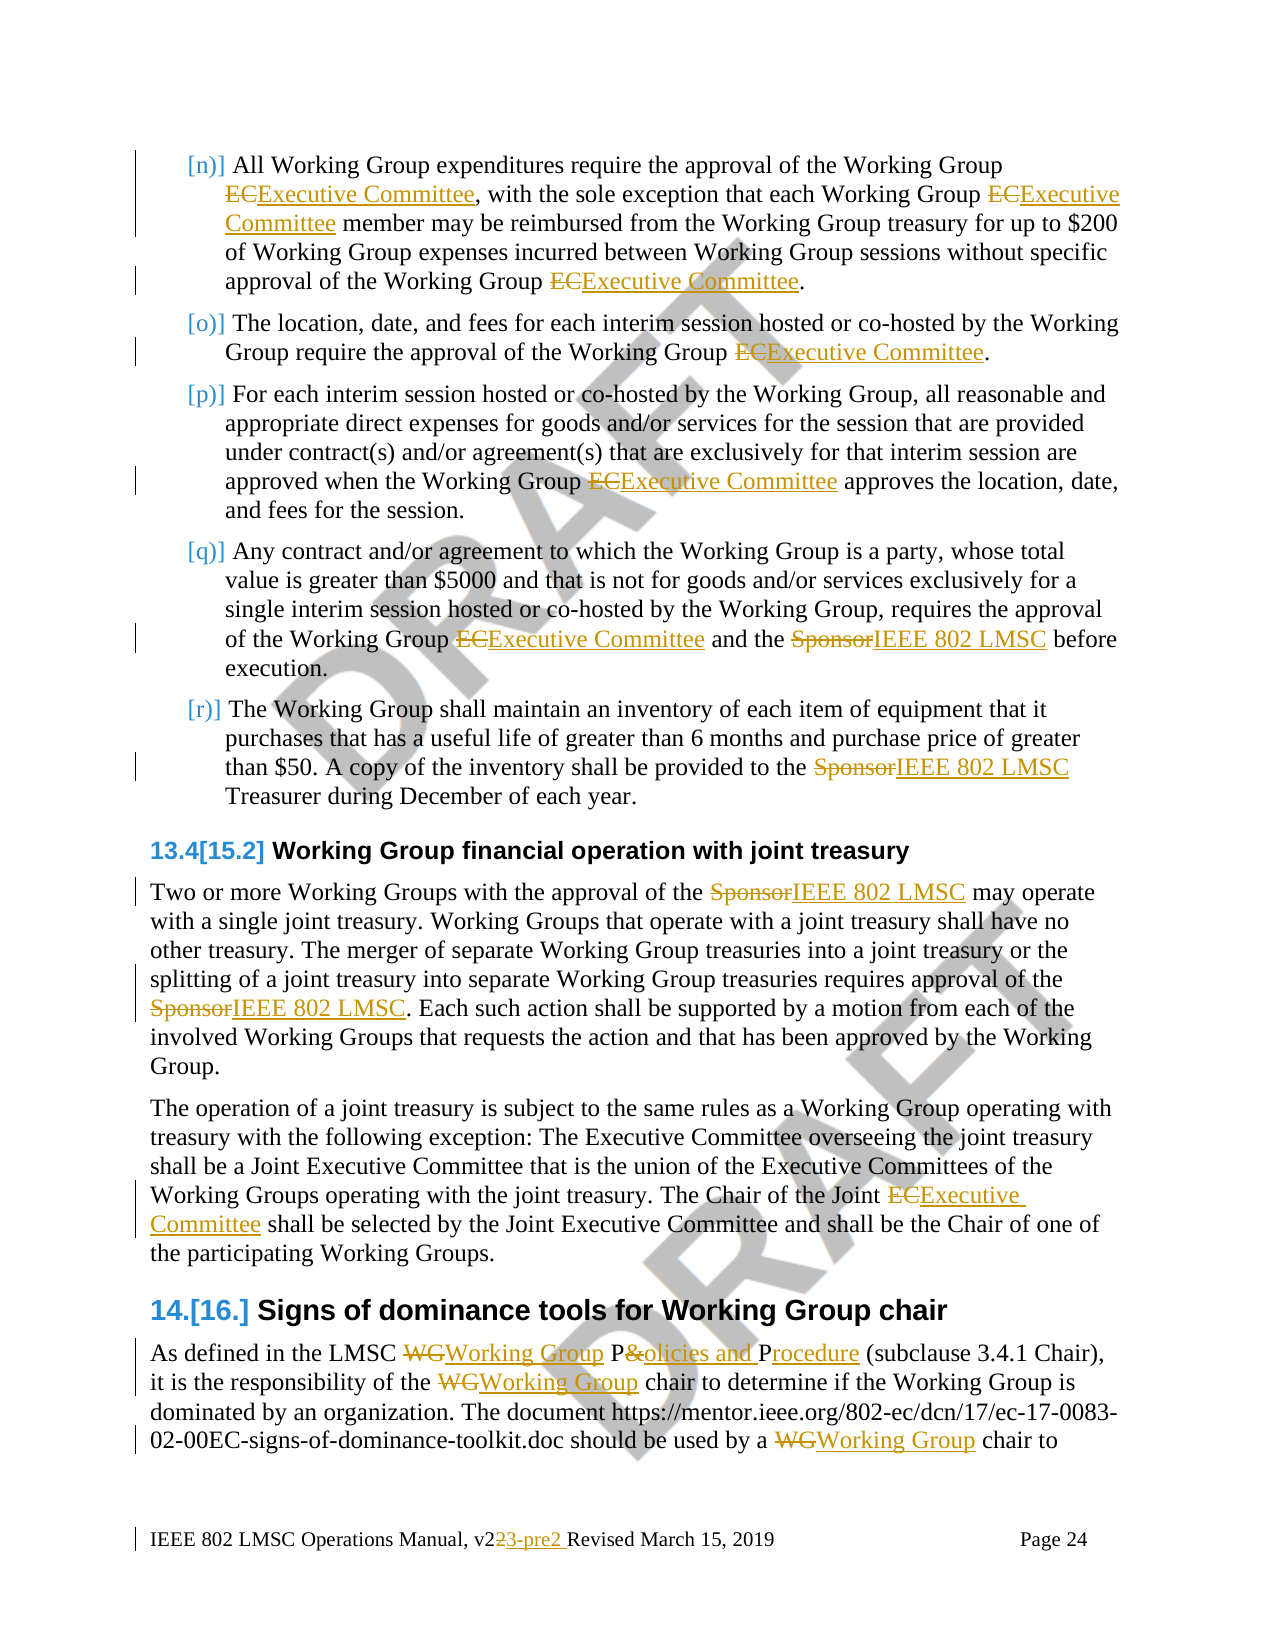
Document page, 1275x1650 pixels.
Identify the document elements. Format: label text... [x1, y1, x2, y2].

subtitle Working Group financial operation with joint treasury [150, 836, 1125, 865]
text Two or more Working Groups with the approval of the IEEE 802 LMSC may operate with a single joint treasury. Working Groups that operate with a joint treasury shall have no other treasury. The merger of separate Working Group treasuries into a joint treasury or the splitting of a joint treasury into separate Working Group treasuries requires approval of the IEEE 802 LMSC. Each such action shall be supported by a motion from each of the involved Working Groups that requests the action and that has been approved by the Working Group. [150, 877, 1125, 1080]
picture [149, 74, 1125, 1575]
subtitle Signs of dominance tools for Working Group chair [150, 1293, 1125, 1326]
list Any contract and/or agreement to which the Working Group is a party, whose total value is greater than $5000 and that is not for goods and/or services exclusively for a single interim session hosted or co-hosted by the Working Group, requires the approval of the Working Group Executive Committee and the IEEE 802 LMSC before execution. [187, 536, 1125, 682]
list For each interim session hosted or co-hosted by the Working Group, all reasonable and appropriate direct expenses for goods and/or services for the session that are provided under contract(s) and/or agreement(s) that are exclusively for that interim session are approved when the Working Group Executive Committee approves the location, date, and fees for the session. [187, 378, 1125, 524]
text The operation of a joint treasury is subject to the same rules as a Working Group operating with treasury with the following exception: The Executive Committee overseeing the joint treasury shall be a Joint Executive Committee that is the union of the Executive Committees of the Working Groups operating with the joint treasury. The Chair of the Joint Executive Committee shall be selected by the Joint Executive Committee and shall be the Chair of one of the participating Working Groups. [150, 1093, 1125, 1267]
list The Working Group shall maintain an inventory of each item of equipment that it purchases that has a useful life of greater than 6 months and purchase price of greater than $50. A copy of the inventory shall be provided to the IEEE 802 LMSC Treasurer during December of each year. [187, 694, 1125, 810]
text As defined in the LMSC Working Group Policies and Procedure (subclause 3.4.1 Chair), it is the responsibility of the Working Group chair to determine if the Working Group is dominated by an organization. The document https://mentor.ieee.org/802-ec/dcn/17/ec-17-0083-02-00EC-signs-of-dominance-toolkit.doc should be used by a Working Group chair to [150, 1338, 1125, 1454]
list The location, date, and fees for each interim session hosted or co-hosted by the Working Group require the approval of the Working Group Executive Committee. [187, 308, 1125, 366]
list All Working Group expenditures require the approval of the Working Group Executive Committee, with the sole exception that each Working Group Executive Committee member may be reimbursed from the Working Group treasury for up to $200 of Working Group expenses incurred between Working Group sessions without specific approval of the Working Group Executive Committee. [187, 150, 1125, 295]
